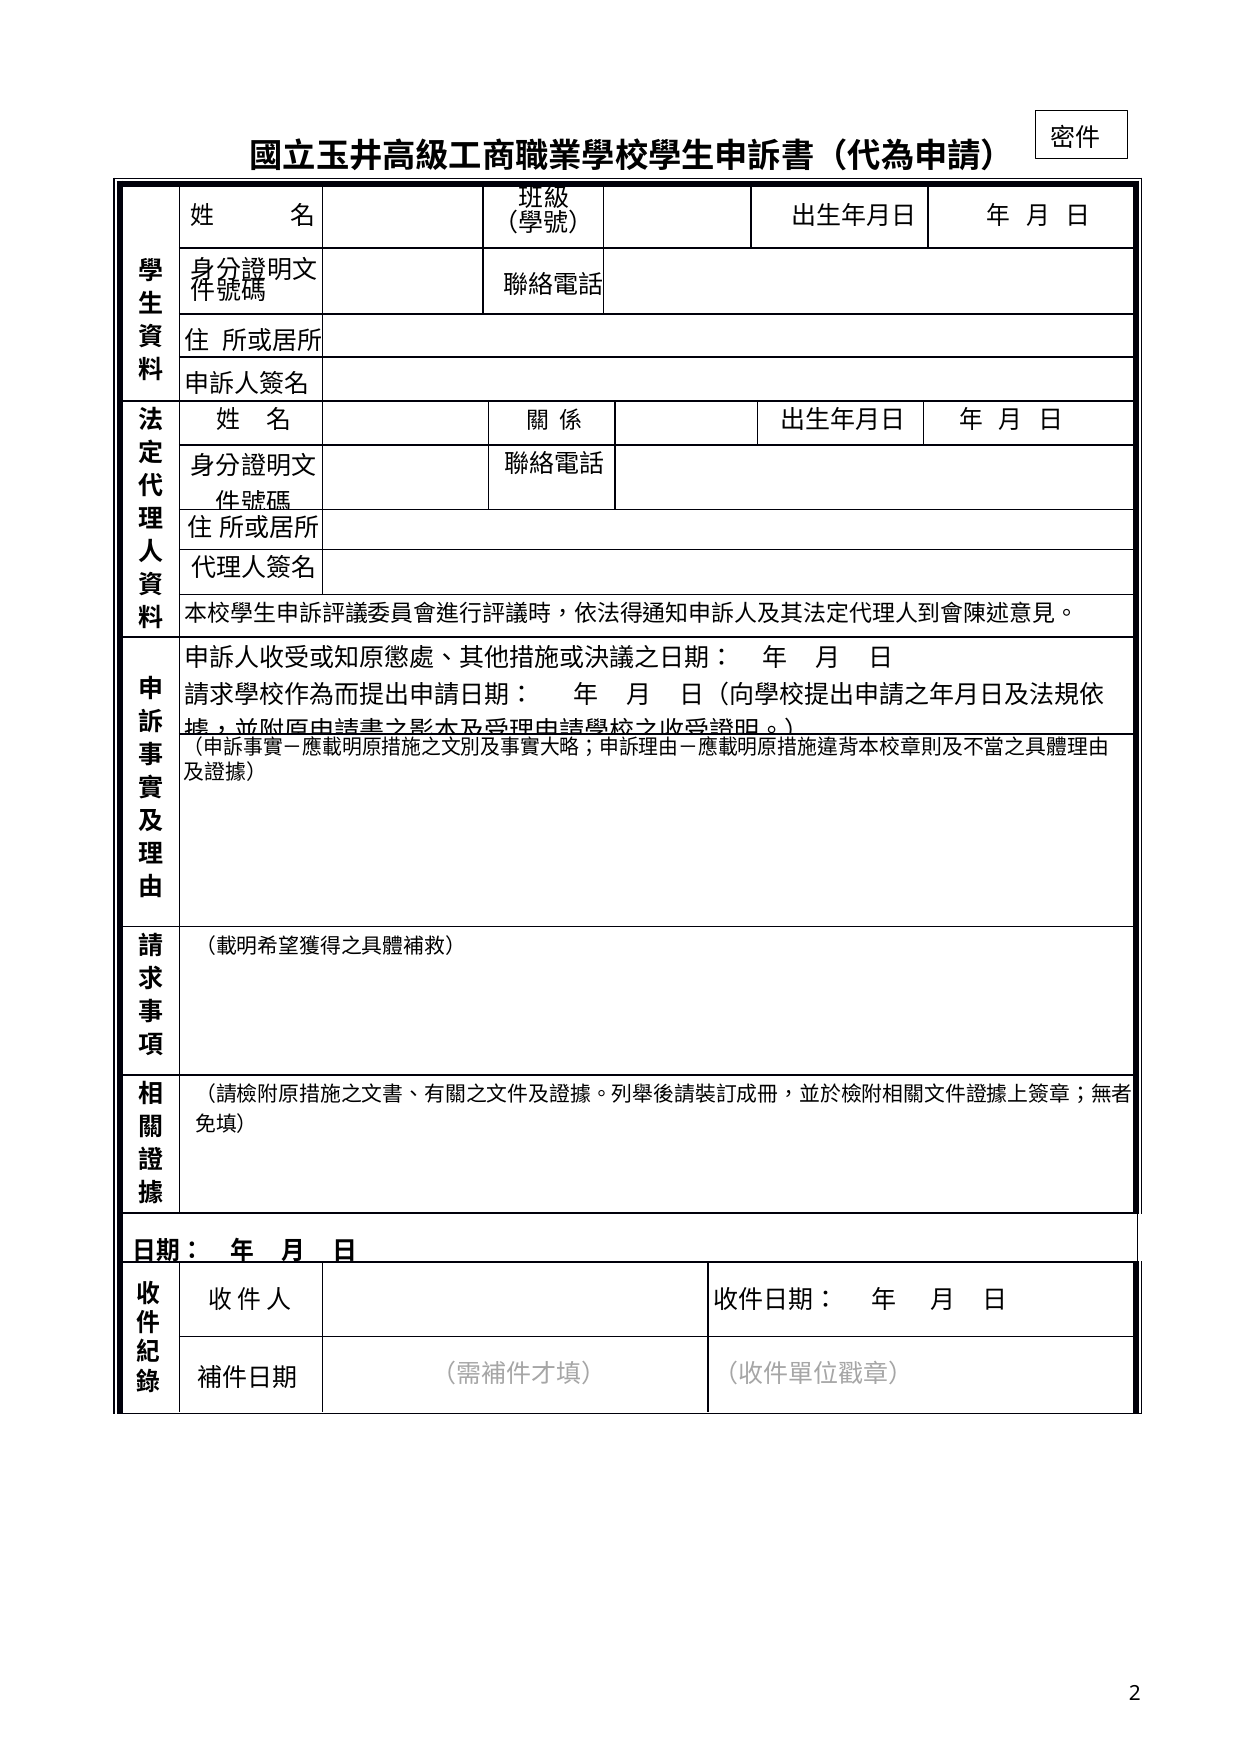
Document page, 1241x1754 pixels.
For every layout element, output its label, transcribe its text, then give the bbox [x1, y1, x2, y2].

table_cell [323, 446, 488, 508]
table_cell （收件單位戳章） [709, 1337, 1133, 1412]
table_cell （需補件才填） [323, 1337, 707, 1412]
table_cell 本校學生申訴評議委員會進行評議時，依法得通知申訴人及其法定代理人到會陳述意見。 [180, 595, 1133, 636]
table_cell 聯絡電話 [489, 446, 614, 508]
table_cell 聯絡電話 [484, 249, 603, 313]
table_cell 姓 名 [180, 402, 322, 444]
table_header 班級 （學號） [484, 187, 603, 247]
text 國立玉井高級工商職業學校學生申訴書（代為申請） [123, 129, 1140, 177]
table_cell （載明希望獲得之具體補救） [180, 927, 1133, 1074]
table_cell [323, 1263, 707, 1336]
table_cell [616, 402, 757, 444]
table_cell 日期： 年 月 日 [123, 1214, 1137, 1261]
table_cell 申訴人簽名 [180, 358, 322, 400]
table_cell 代理人簽名 [180, 550, 322, 593]
table_cell 關 係 [489, 402, 614, 444]
table_cell 申 訴 事 實 及 理 由 [123, 638, 179, 926]
table_cell 住 所或居所 [180, 510, 322, 548]
table_header 出生年月日 [752, 187, 927, 247]
table_header 年 月 日 [929, 187, 1133, 247]
table_cell [323, 510, 1133, 548]
table_cell 相 關 證 據 [123, 1076, 179, 1212]
table_cell 出生年月日 [758, 402, 923, 444]
table_cell 補件日期 [180, 1337, 322, 1412]
table_cell [323, 550, 1133, 593]
table_cell 身分證明文件號碼 [180, 249, 322, 313]
table_cell [323, 315, 1133, 356]
table_cell 請 求 事 項 [123, 927, 179, 1074]
table_cell [323, 402, 488, 444]
table_header 學 生 資 料 [123, 187, 179, 400]
table_cell 申訴人收受或知原懲處、其他措施或決議之日期： 年 月 日 請求學校作為而提出申請日期： 年 月 日（向學校提出申請之年月日及法規依據，並附原申請書之影本及受理申請學校之收受證明。） [180, 638, 1133, 733]
table_header [604, 187, 750, 247]
table_cell 身分證明文件號碼 [180, 446, 322, 508]
table_header 姓 名 [180, 187, 322, 247]
table_cell （申訴事實－應載明原措施之文別及事實大略；申訴理由－應載明原措施違背本校章則及不當之具體理由及證據） [180, 735, 1133, 926]
table_cell [616, 446, 1133, 508]
table_cell [323, 358, 1133, 400]
text 密件 [1050, 118, 1112, 151]
table_cell 收件日期： 年 月 日 [709, 1263, 1133, 1336]
table_cell [323, 249, 482, 313]
table_cell [604, 249, 1133, 313]
table_cell 法 定 代 理 人 資 料 [123, 402, 179, 636]
table_cell 收 件 人 [180, 1263, 322, 1336]
table_cell 收 件 紀 錄 [123, 1263, 179, 1412]
table_cell （請檢附原措施之文書、有關之文件及證據。列舉後請裝訂成冊，並於檢附相關文件證據上簽章；無者免填） [180, 1076, 1133, 1212]
table_cell 年 月 日 [924, 402, 1133, 444]
table_cell 住 所或居所 [180, 315, 322, 356]
table_header [323, 187, 482, 247]
